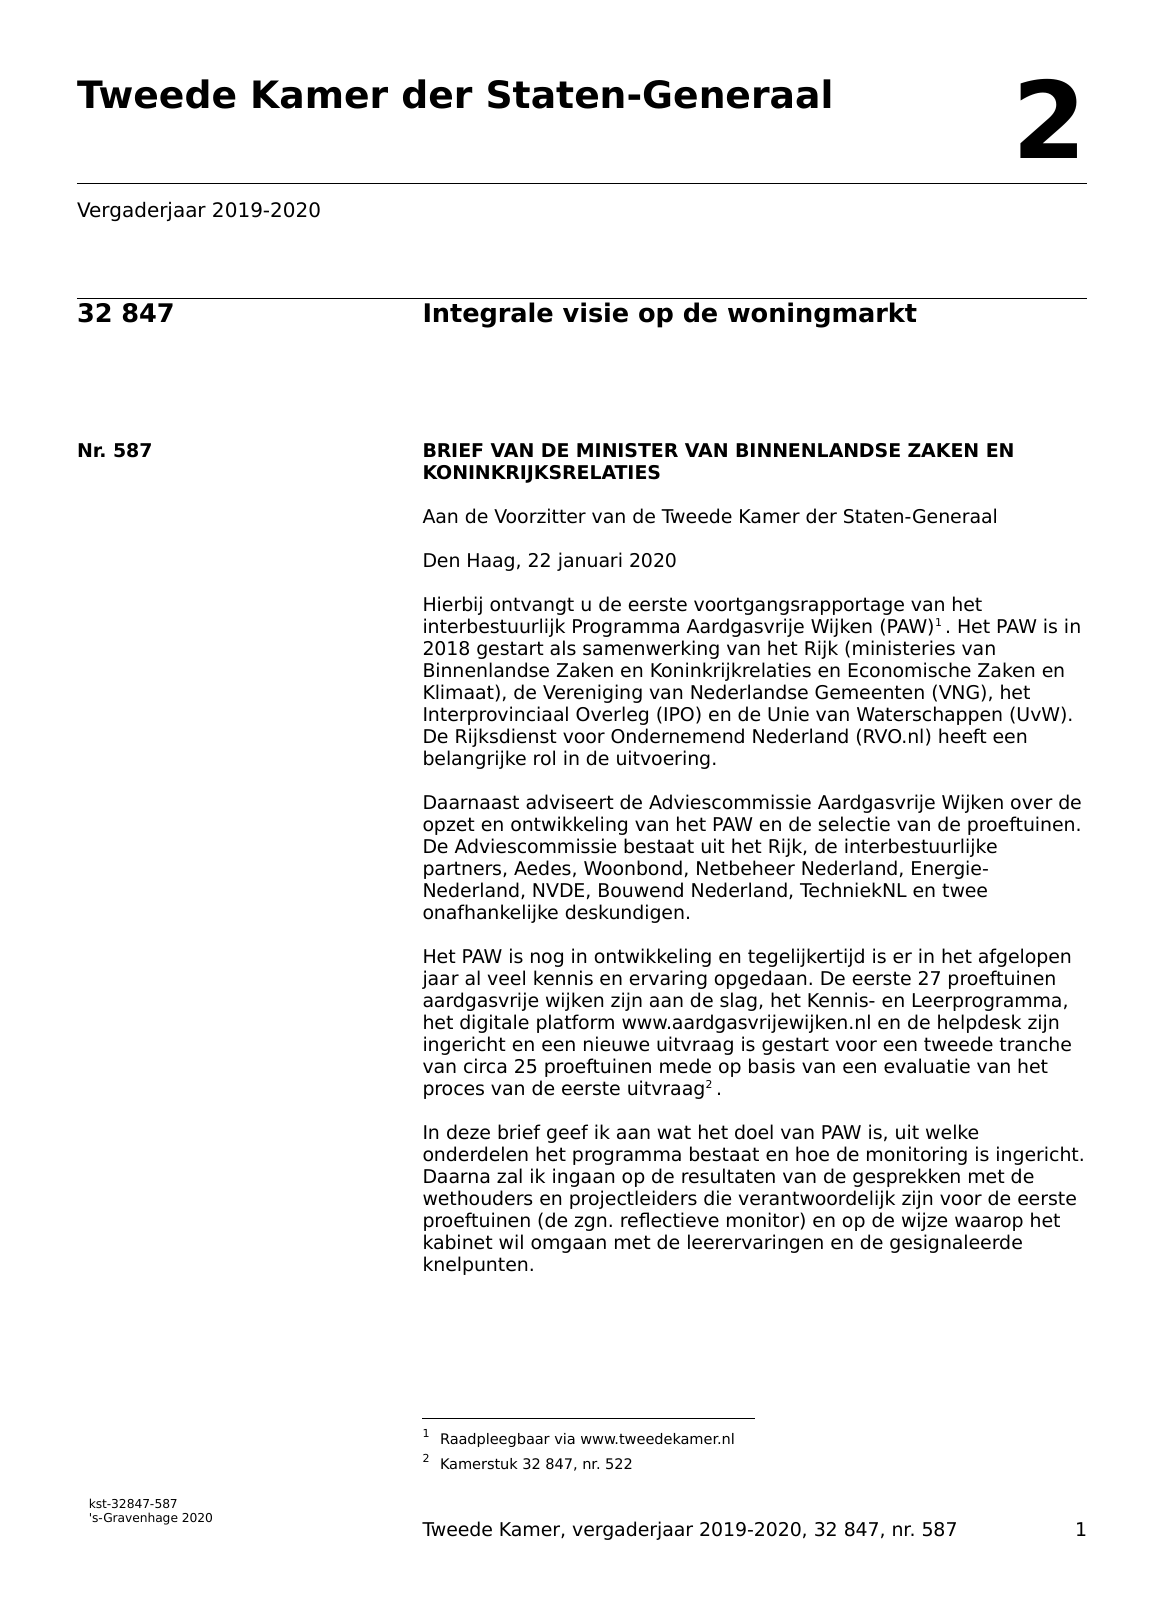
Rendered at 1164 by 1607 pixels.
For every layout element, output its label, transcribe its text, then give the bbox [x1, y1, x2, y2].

table_cell Vergaderjaar 2019-2020 [77, 184, 1087, 298]
text Aan de Voorzitter van de Tweede Kamer der Staten-Generaal [422, 506, 1087, 528]
text In deze brief geef ik aan wat het doel van PAW is, uit welke onderdelen het programma bestaat en hoe de monitoring is ingericht. Daarna zal ik ingaan op de resultaten van de gesprekken met de wethouders en projectleiders die verantwoordelijk zijn voor de eerste proeftuinen (de zgn. reflectieve monitor) en op de wijze waarop het kabinet wil omgaan met de leerervaringen en de gesignaleerde knelpunten. [422, 1122, 1087, 1276]
text Kamerstuk 32 847, nr. 522 [422, 1452, 1087, 1474]
subtitle Nr. 587 BRIEF VAN DE MINISTER VAN BINNENLANDSE ZAKEN EN KONINKRIJKSRELATIES [77, 440, 1087, 484]
text Het PAW is nog in ontwikkeling en tegelijkertijd is er in het afgelopen jaar al veel kennis en ervaring opgedaan. De eerste 27 proeftuinen aardgasvrije wijken zijn aan de slag, het Kennis- en Leerprogramma, het digitale platform www.aardgasvrijewijken.nl en de helpdesk zijn ingericht en een nieuwe uitvraag is gestart voor een tweede tranche van circa 25 proeftuinen mede op basis van een evaluatie van het proces van de eerste uitvraag. [422, 946, 1087, 1100]
table_header Tweede Kamer der Staten-Generaal [77, 59, 886, 183]
text 's-Gravenhage 2020 [88, 1511, 323, 1525]
text Raadpleegbaar via www.tweedekamer.nl [422, 1427, 1087, 1449]
table_header 2 [886, 59, 1087, 183]
text Hierbij ontvangt u de eerste voortgangsrapportage van het interbestuurlijk Programma Aardgasvrije Wijken (PAW). Het PAW is in 2018 gestart als samenwerking van het Rijk (ministeries van Binnenlandse Zaken en Koninkrijkrelaties en Economische Zaken en Klimaat), de Vereniging van Nederlandse Gemeenten (VNG), het Interprovinciaal Overleg (IPO) en de Unie van Waterschappen (UvW). De Rijksdienst voor Ondernemend Nederland (RVO.nl) heeft een belangrijke rol in de uitvoering. [422, 594, 1087, 770]
text kst-32847-587 [88, 1497, 323, 1511]
subtitle 32 847 Integrale visie op de woningmarkt [77, 299, 1087, 329]
text Daarnaast adviseert de Adviescommissie Aardgasvrije Wijken over de opzet en ontwikkeling van het PAW en de selectie van de proeftuinen. De Adviescommissie bestaat uit het Rijk, de interbestuurlijke partners, Aedes, Woonbond, Netbeheer Nederland, Energie-Nederland, NVDE, Bouwend Nederland, TechniekNL en twee onafhankelijke deskundigen. [422, 792, 1087, 924]
text Den Haag, 22 januari 2020 [422, 550, 1087, 572]
